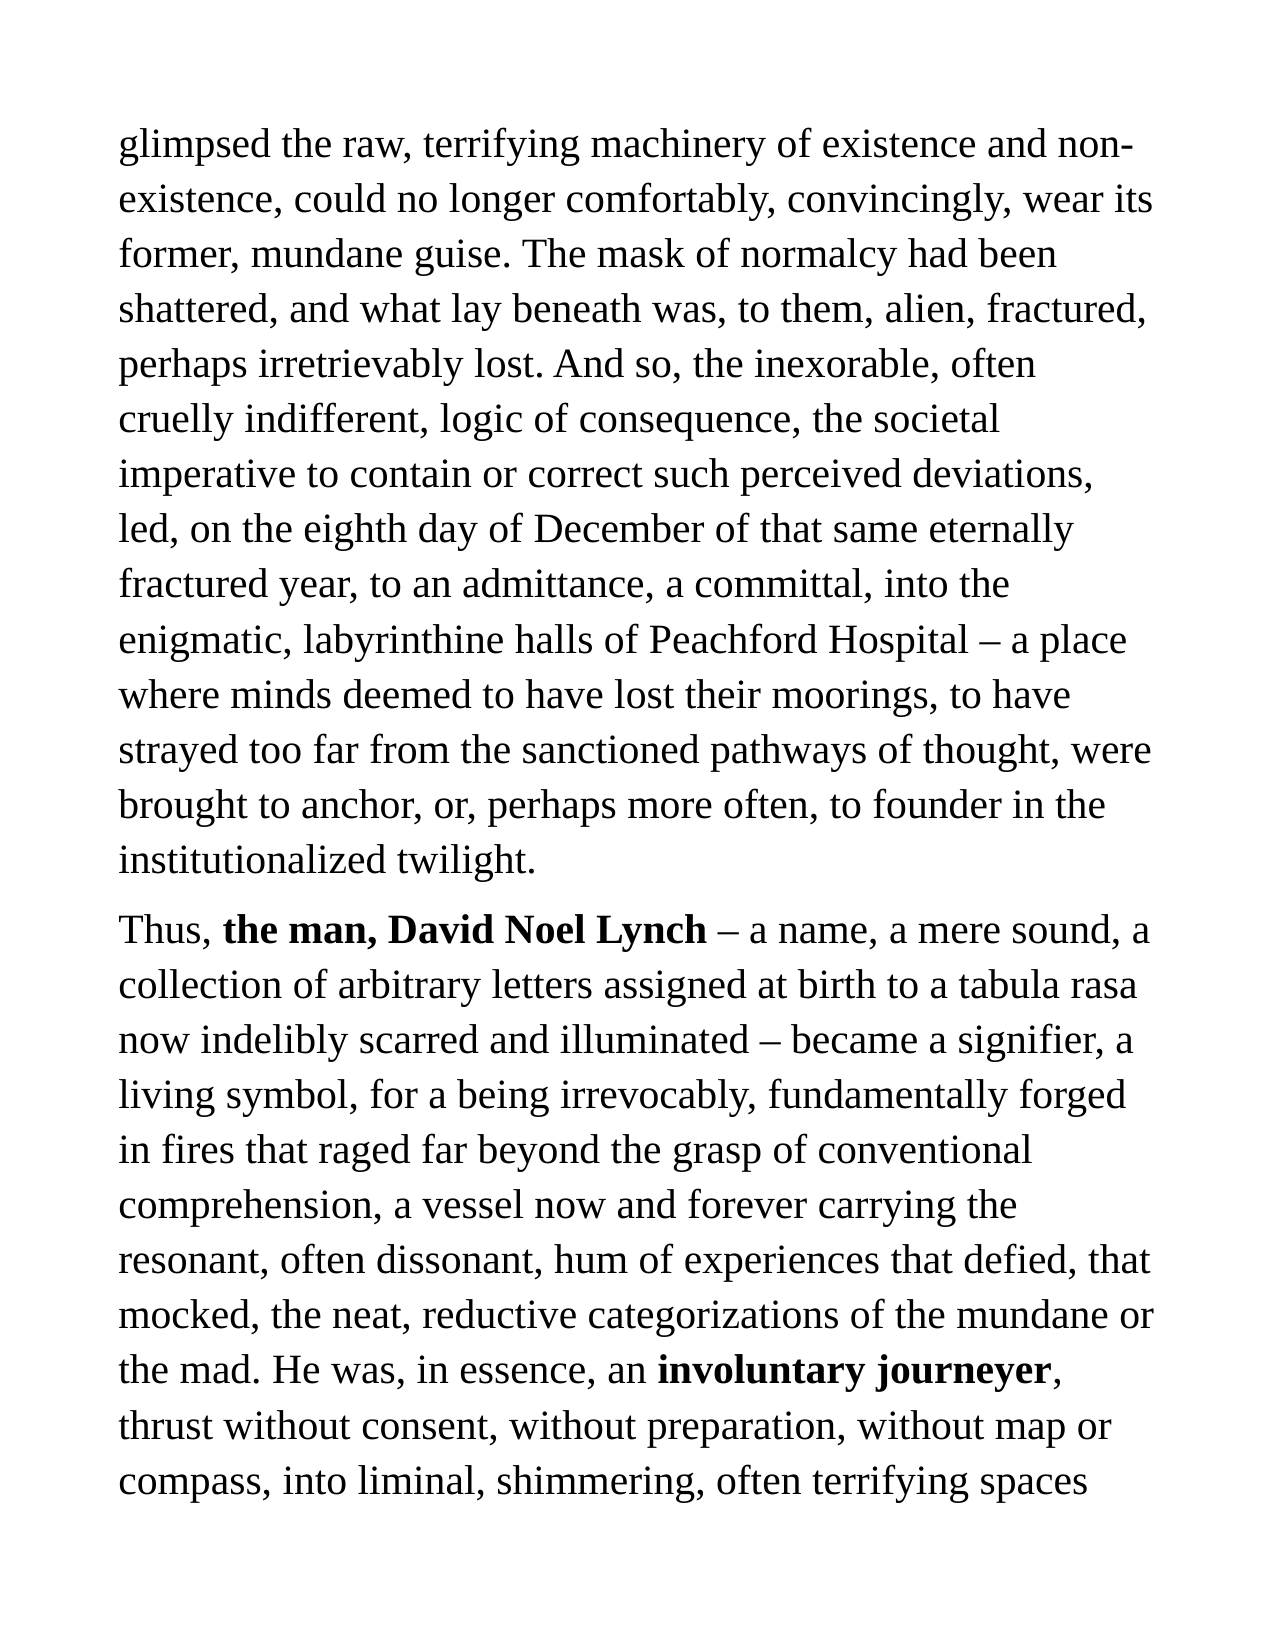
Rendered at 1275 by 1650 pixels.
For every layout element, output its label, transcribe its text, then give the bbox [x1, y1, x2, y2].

text Thus, the man, David Noel Lynch – a name, a mere sound, a collection of arbitrary letters assigned at birth to a tabula rasa now indelibly scarred and illuminated – became a signifier, a living symbol, for a being irrevocably, fundamentally forged in fires that raged far beyond the grasp of conventional comprehension, a vessel now and forever carrying the resonant, often dissonant, hum of experiences that defied, that mocked, the neat, reductive categorizations of the mundane or the mad. He was, in essence, an involuntary journeyer, thrust without consent, without preparation, without map or compass, into liminal, shimmering, often terrifying spaces [118, 904, 1157, 1503]
text glimpsed the raw, terrifying machinery of existence and non-existence, could no longer comfortably, convincingly, wear its former, mundane guise. The mask of normalcy had been shattered, and what lay beneath was, to them, alien, fractured, perhaps irretrievably lost. And so, the inexorable, often cruelly indifferent, logic of consequence, the societal imperative to contain or correct such perceived deviations, led, on the eighth day of December of that same eternally fractured year, to an admittance, a committal, into the enigmatic, labyrinthine halls of Peachford Hospital – a place where minds deemed to have lost their moorings, to have strayed too far from the sanctioned pathways of thought, were brought to anchor, or, perhaps more often, to founder in the institutionalized twilight. [118, 118, 1157, 882]
